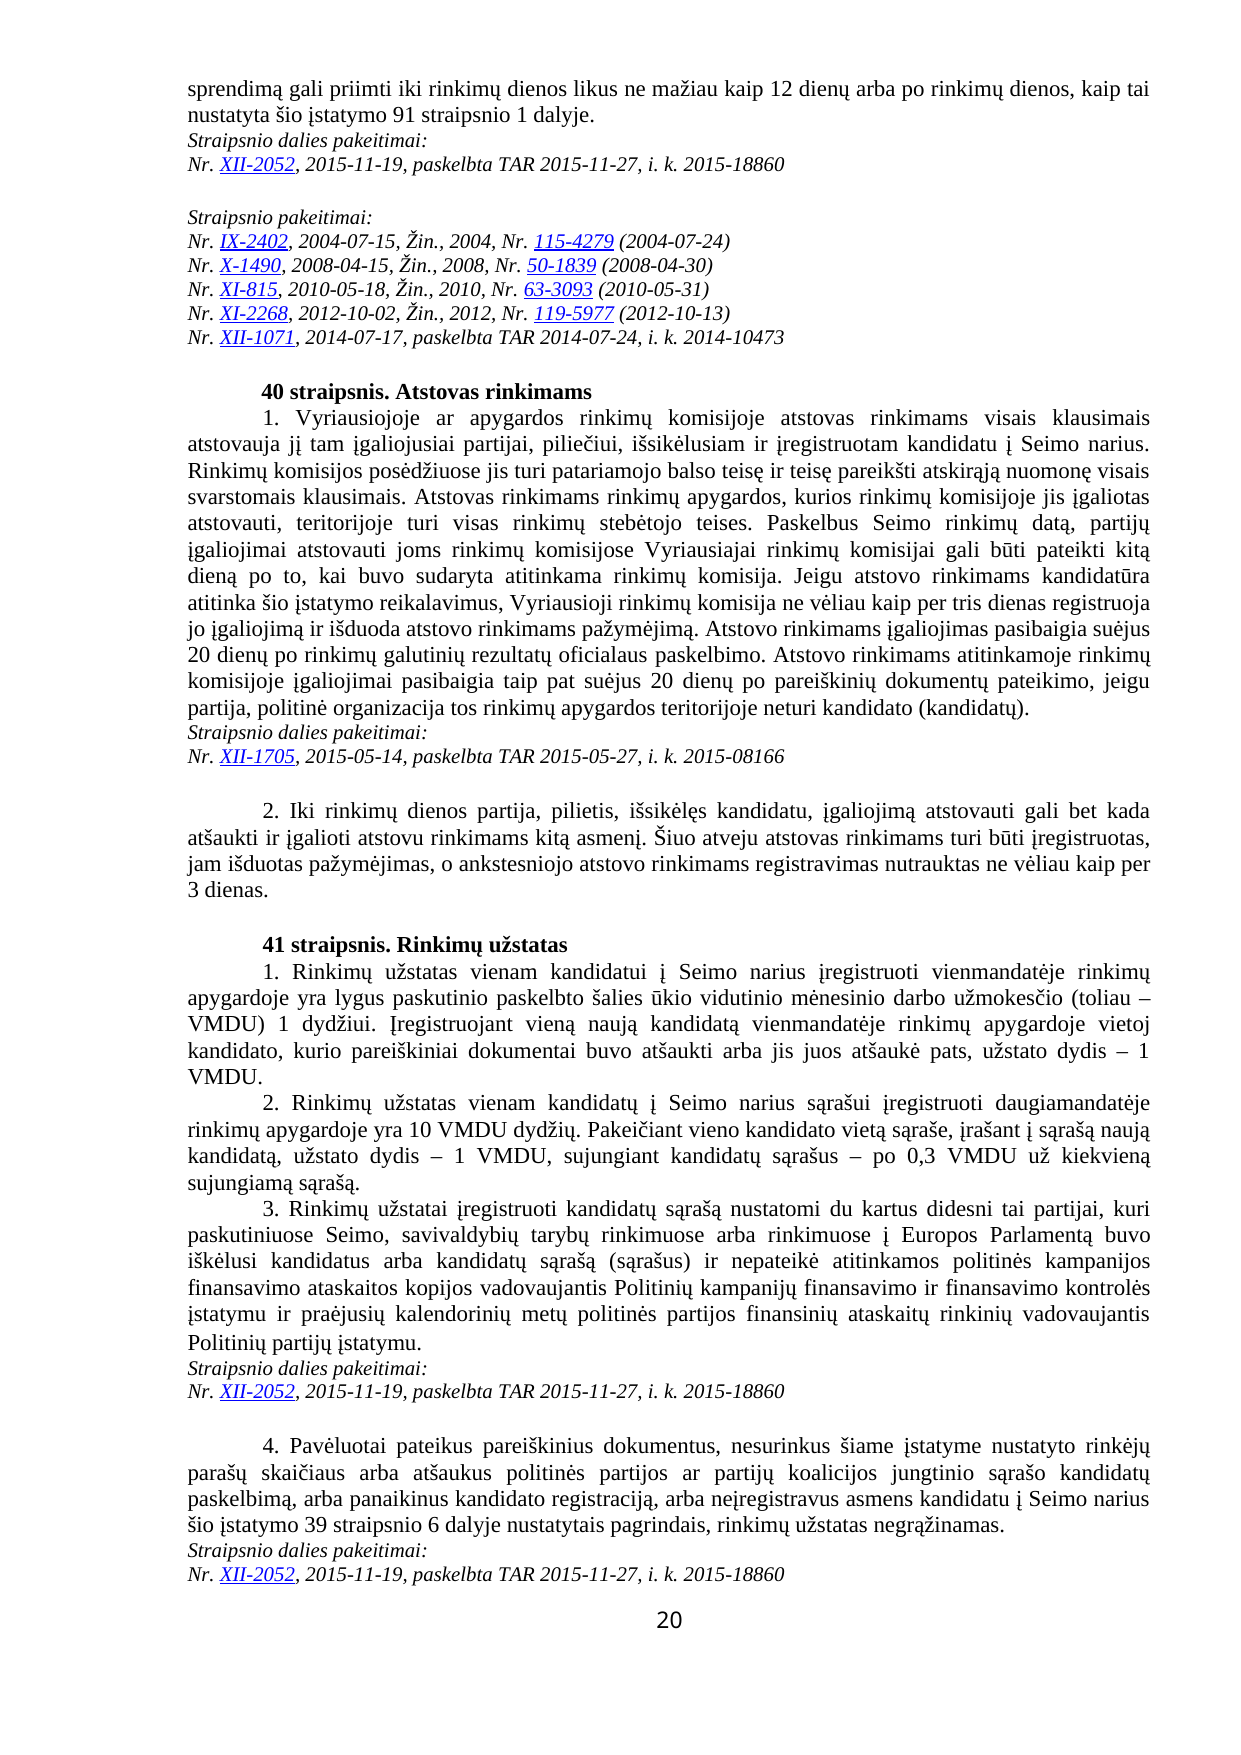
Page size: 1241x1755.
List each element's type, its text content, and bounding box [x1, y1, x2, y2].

text Straipsnio pakeitimai: [187, 204, 1152, 229]
text Straipsnio dalies pakeitimai: [187, 1538, 1152, 1562]
text 3. Rinkimų užstatai įregistruoti kandidatų sąrašą nustatomi du kartus didesni tai partijai, kuri paskutiniuose Seimo, savivaldybių tarybų rinkimuose arba rinkimuose į Europos Parlamentą buvo iškėlusi kandidatus arba kandidatų sąrašą (sąrašus) ir nepateikė atitinkamos politinės kampanijos finansavimo ataskaitos kopijos vadovaujantis Politinių kampanijų finansavimo ir finansavimo kontrolės įstatymu ir praėjusių kalendorinių metų politinės partijos finansinių ataskaitų rinkinių vadovaujantis Politinių partijų įstatymu. [187, 1195, 1152, 1355]
text Nr. XI-2268, 2012-10-02, Žin., 2012, Nr. 119-5977 (2012-10-13) [187, 301, 1152, 325]
text 41 straipsnis. Rinkimų užstatas [187, 931, 1152, 958]
text Nr. XII-2052, 2015-11-19, paskelbta TAR 2015-11-27, i. k. 2015-18860 [187, 152, 1152, 176]
text 1. Rinkimų užstatas vienam kandidatui į Seimo narius įregistruoti vienmandatėje rinkimų apygardoje yra lygus paskutinio paskelbto šalies ūkio vidutinio mėnesinio darbo užmokesčio (toliau – VMDU) 1 dydžiui. Įregistruojant vieną naują kandidatą vienmandatėje rinkimų apygardoje vietoj kandidato, kurio pareiškiniai dokumentai buvo atšaukti arba jis juos atšaukė pats, užstato dydis – 1 VMDU. [187, 958, 1152, 1089]
text Straipsnio dalies pakeitimai: [187, 1355, 1152, 1379]
text Nr. IX-2402, 2004-07-15, Žin., 2004, Nr. 115-4279 (2004-07-24) [187, 229, 1152, 253]
text Nr. XII-1071, 2014-07-17, paskelbta TAR 2014-07-24, i. k. 2014-10473 [187, 325, 1152, 349]
text Nr. XII-2052, 2015-11-19, paskelbta TAR 2015-11-27, i. k. 2015-18860 [187, 1562, 1152, 1586]
text 2. Rinkimų užstatas vienam kandidatų į Seimo narius sąrašui įregistruoti daugiamandatėje rinkimų apygardoje yra 10 VMDU dydžių. Pakeičiant vieno kandidato vietą sąraše, įrašant į sąrašą naują kandidatą, užstato dydis – 1 VMDU, sujungiant kandidatų sąrašus – po 0,3 VMDU už kiekvieną sujungiamą sąrašą. [187, 1089, 1152, 1195]
text Straipsnio dalies pakeitimai: [187, 128, 1152, 152]
text 4. Pavėluotai pateikus pareiškinius dokumentus, nesurinkus šiame įstatyme nustatyto rinkėjų parašų skaičiaus arba atšaukus politinės partijos ar partijų koalicijos jungtinio sąrašo kandidatų paskelbimą, arba panaikinus kandidato registraciją, arba neįregistravus asmens kandidatu į Seimo narius šio įstatymo 39 straipsnio 6 dalyje nustatytais pagrindais, rinkimų užstatas negrąžinamas. [187, 1432, 1152, 1538]
text 1. Vyriausiojoje ar apygardos rinkimų komisijoje atstovas rinkimams visais klausimais atstovauja jį tam įgaliojusiai partijai, piliečiui, išsikėlusiam ir įregistruotam kandidatu į Seimo narius. Rinkimų komisijos posėdžiuose jis turi patariamojo balso teisę ir teisę pareikšti atskirąją nuomonę visais svarstomais klausimais. Atstovas rinkimams rinkimų apygardos, kurios rinkimų komisijoje jis įgaliotas atstovauti, teritorijoje turi visas rinkimų stebėtojo teises. Paskelbus Seimo rinkimų datą, partijų įgaliojimai atstovauti joms rinkimų komisijose Vyriausiajai rinkimų komisijai gali būti pateikti kitą dieną po to, kai buvo sudaryta atitinkama rinkimų komisija. Jeigu atstovo rinkimams kandidatūra atitinka šio įstatymo reikalavimus, Vyriausioji rinkimų komisija ne vėliau kaip per tris dienas registruoja jo įgaliojimą ir išduoda atstovo rinkimams pažymėjimą. Atstovo rinkimams įgaliojimas pasibaigia suėjus 20 dienų po rinkimų galutinių rezultatų oficialaus paskelbimo. Atstovo rinkimams atitinkamoje rinkimų komisijoje įgaliojimai pasibaigia taip pat suėjus 20 dienų po pareiškinių dokumentų pateikimo, jeigu partija, politinė organizacija tos rinkimų apygardos teritorijoje neturi kandidato (kandidatų). [187, 404, 1152, 720]
text Nr. XI-815, 2010-05-18, Žin., 2010, Nr. 63-3093 (2010-05-31) [187, 277, 1152, 301]
text Straipsnio dalies pakeitimai: [187, 720, 1152, 744]
text sprendimą gali priimti iki rinkimų dienos likus ne mažiau kaip 12 dienų arba po rinkimų dienos, kaip tai nustatyta šio įstatymo 91 straipsnio 1 dalyje. [187, 75, 1152, 128]
text Nr. XII-2052, 2015-11-19, paskelbta TAR 2015-11-27, i. k. 2015-18860 [187, 1379, 1152, 1403]
text Nr. X-1490, 2008-04-15, Žin., 2008, Nr. 50-1839 (2008-04-30) [187, 253, 1152, 277]
text 40 straipsnis. Atstovas rinkimams [187, 378, 1152, 404]
text Nr. XII-1705, 2015-05-14, paskelbta TAR 2015-05-27, i. k. 2015-08166 [187, 744, 1152, 768]
text 2. Iki rinkimų dienos partija, pilietis, išsikėlęs kandidatu, įgaliojimą atstovauti gali bet kada atšaukti ir įgalioti atstovu rinkimams kitą asmenį. Šiuo atveju atstovas rinkimams turi būti įregistruotas, jam išduotas pažymėjimas, o ankstesniojo atstovo rinkimams registravimas nutrauktas ne vėliau kaip per 3 dienas. [187, 797, 1152, 903]
